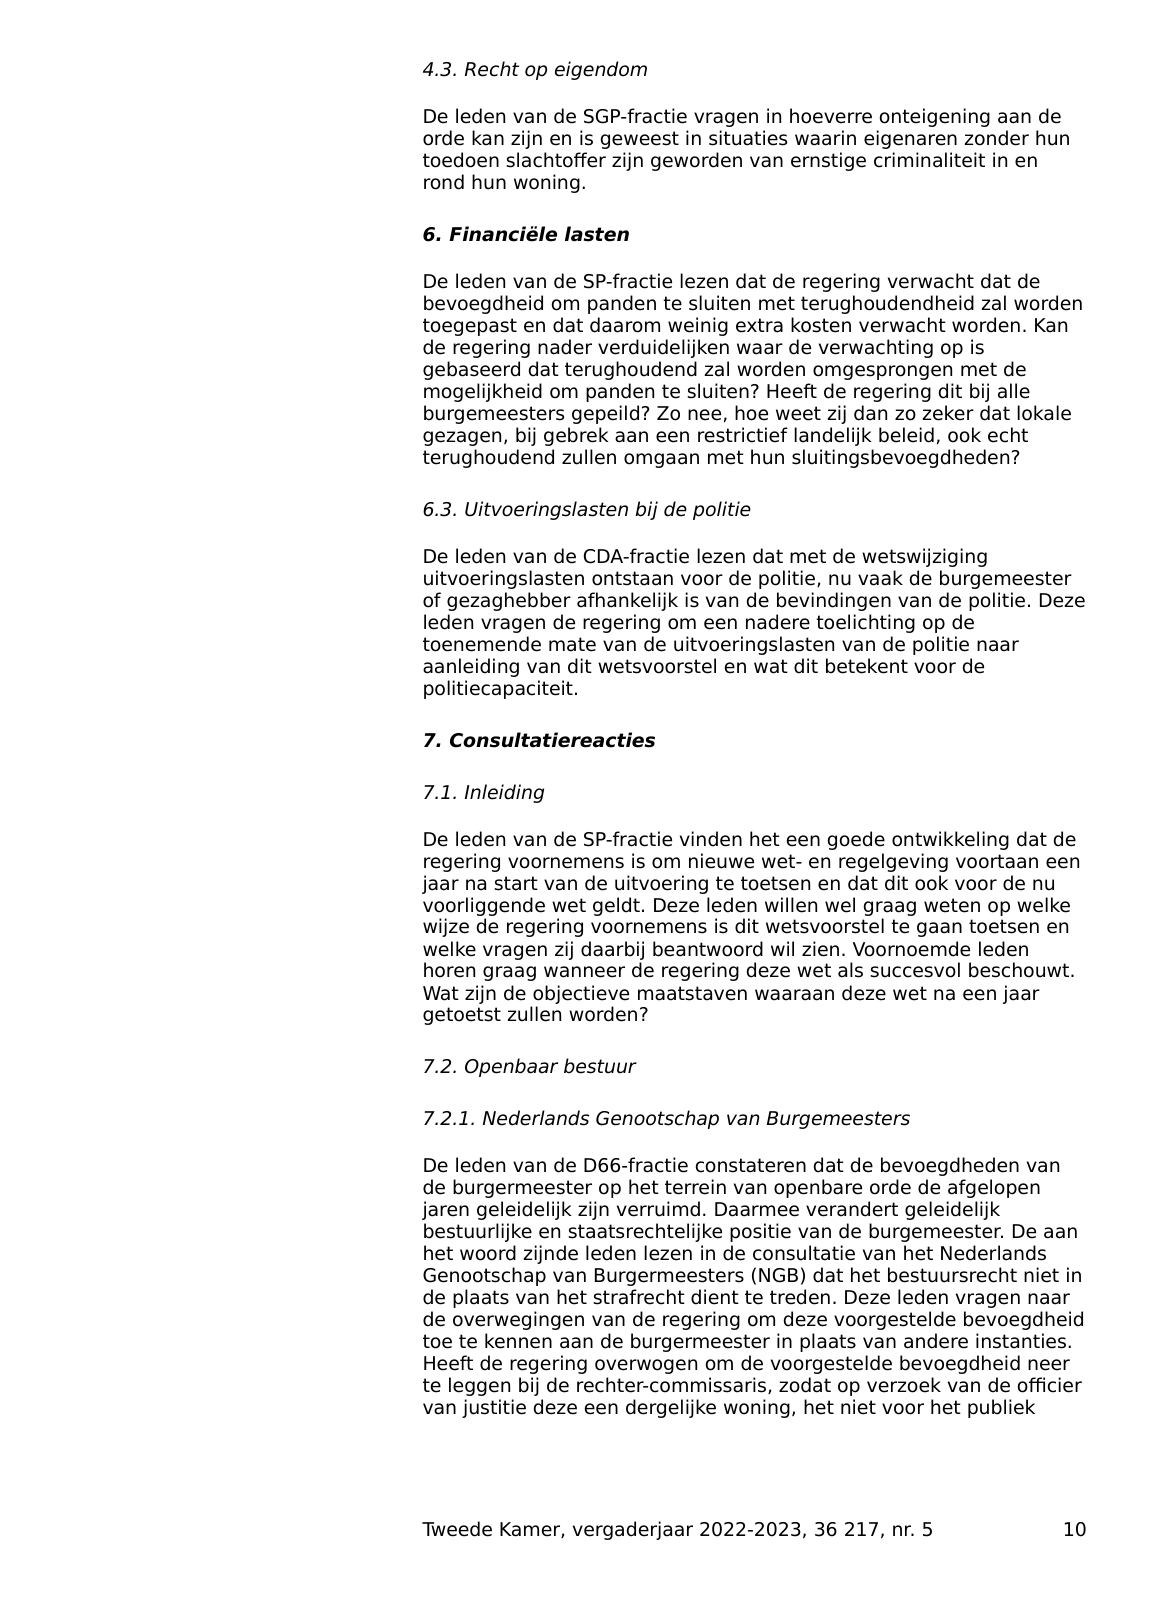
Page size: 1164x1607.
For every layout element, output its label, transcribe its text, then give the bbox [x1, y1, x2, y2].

subtitle 6.3. Uitvoeringslasten bij de politie [422, 499, 1087, 521]
text De leden van de CDA-fractie lezen dat met de wetswijziging uitvoeringslasten ontstaan voor de politie, nu vaak de burgemeester of gezaghebber afhankelijk is van de bevindingen van de politie. Deze leden vragen de regering om een nadere toelichting op de toenemende mate van de uitvoeringslasten van de politie naar aanleiding van dit wetsvoorstel en wat dit betekent voor de politiecapaciteit. [422, 546, 1087, 699]
text De leden van de D66-fractie constateren dat de bevoegdheden van de burgermeester op het terrein van openbare orde de afgelopen jaren geleidelijk zijn verruimd. Daarmee verandert geleidelijk bestuurlijke en staatsrechtelijke positie van de burgemeester. De aan het woord zijnde leden lezen in de consultatie van het Nederlands Genootschap van Burgermeesters (NGB) dat het bestuursrecht niet in de plaats van het strafrecht dient te treden. Deze leden vragen naar de overwegingen van de regering om deze voorgestelde bevoegdheid toe te kennen aan de burgermeester in plaats van andere instanties. Heeft de regering overwogen om de voorgestelde bevoegdheid neer te leggen bij de rechter-commissaris, zodat op verzoek van de officier van justitie deze een dergelijke woning, het niet voor het publiek [422, 1155, 1087, 1419]
text De leden van de SP-fractie lezen dat de regering verwacht dat de bevoegdheid om panden te sluiten met terughoudendheid zal worden toegepast en dat daarom weinig extra kosten verwacht worden. Kan de regering nader verduidelijken waar de verwachting op is gebaseerd dat terughoudend zal worden omgesprongen met de mogelijkheid om panden te sluiten? Heeft de regering dit bij alle burgemeesters gepeild? Zo nee, hoe weet zij dan zo zeker dat lokale gezagen, bij gebrek aan een restrictief landelijk beleid, ook echt terughoudend zullen omgaan met hun sluitingsbevoegdheden? [422, 271, 1087, 469]
text De leden van de SP-fractie vinden het een goede ontwikkeling dat de regering voornemens is om nieuwe wet- en regelgeving voortaan een jaar na start van de uitvoering te toetsen en dat dit ook voor de nu voorliggende wet geldt. Deze leden willen wel graag weten op welke wijze de regering voornemens is dit wetsvoorstel te gaan toetsen en welke vragen zij daarbij beantwoord wil zien. Voornoemde leden horen graag wanneer de regering deze wet als succesvol beschouwt. Wat zijn de objectieve maatstaven waaraan deze wet na een jaar getoetst zullen worden? [422, 828, 1087, 1026]
subtitle 6. Financiële lasten [422, 224, 1087, 246]
subtitle 7.1. Inleiding [422, 782, 1087, 803]
subtitle 4.3. Recht op eigendom [422, 59, 1087, 81]
text De leden van de SGP-fractie vragen in hoeverre onteigening aan de orde kan zijn en is geweest in situaties waarin eigenaren zonder hun toedoen slachtoffer zijn geworden van ernstige criminaliteit in en rond hun woning. [422, 106, 1087, 194]
subtitle 7.2. Openbaar bestuur [422, 1056, 1087, 1078]
subtitle 7. Consultatiereacties [422, 729, 1087, 752]
subtitle 7.2.1. Nederlands Genootschap van Burgemeesters [422, 1108, 1087, 1130]
